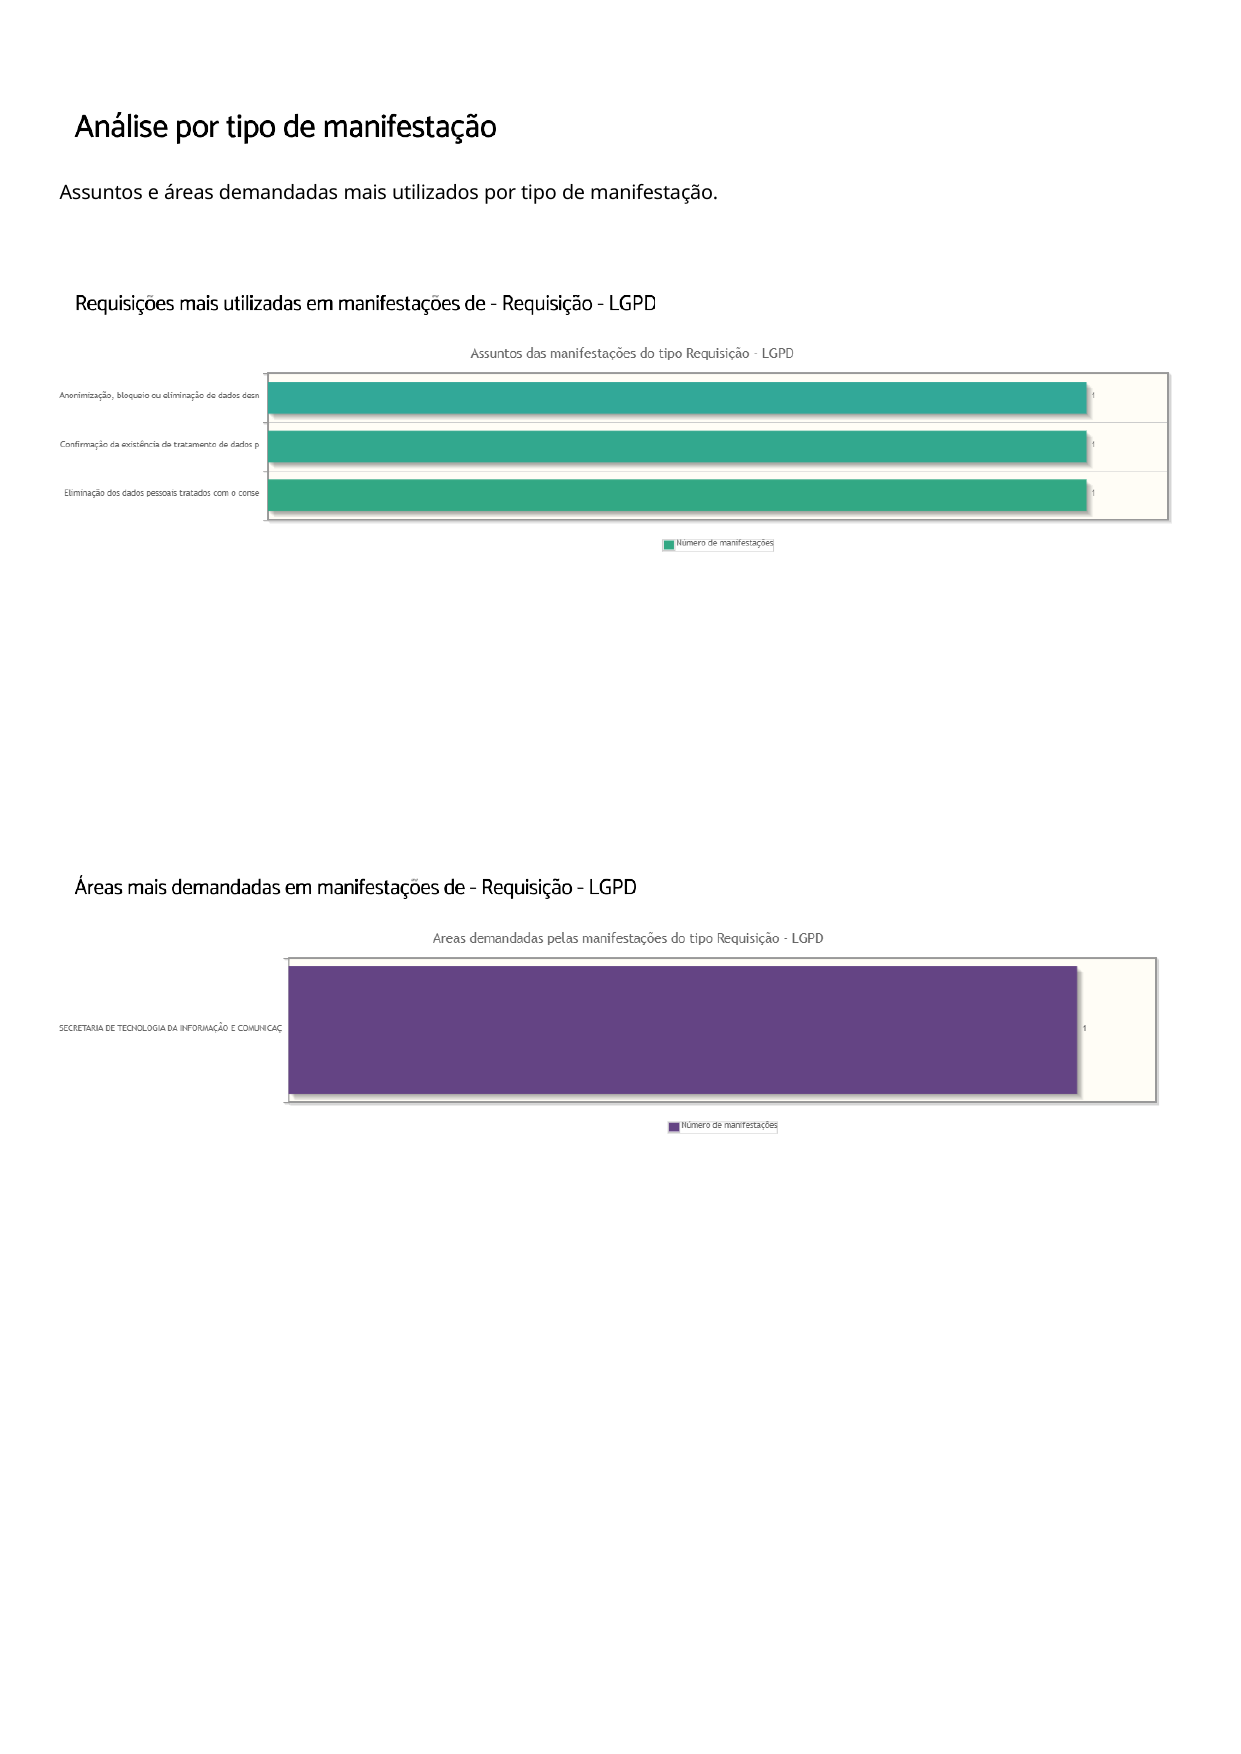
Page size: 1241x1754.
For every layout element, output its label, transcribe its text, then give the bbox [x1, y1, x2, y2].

picture [59, 932, 1160, 1134]
picture [74, 875, 636, 899]
picture [76, 295, 655, 315]
picture [59, 347, 1172, 552]
picture [74, 112, 496, 144]
text Assuntos e áreas demandadas mais utilizados por tipo de manifestação. [59, 178, 1196, 206]
